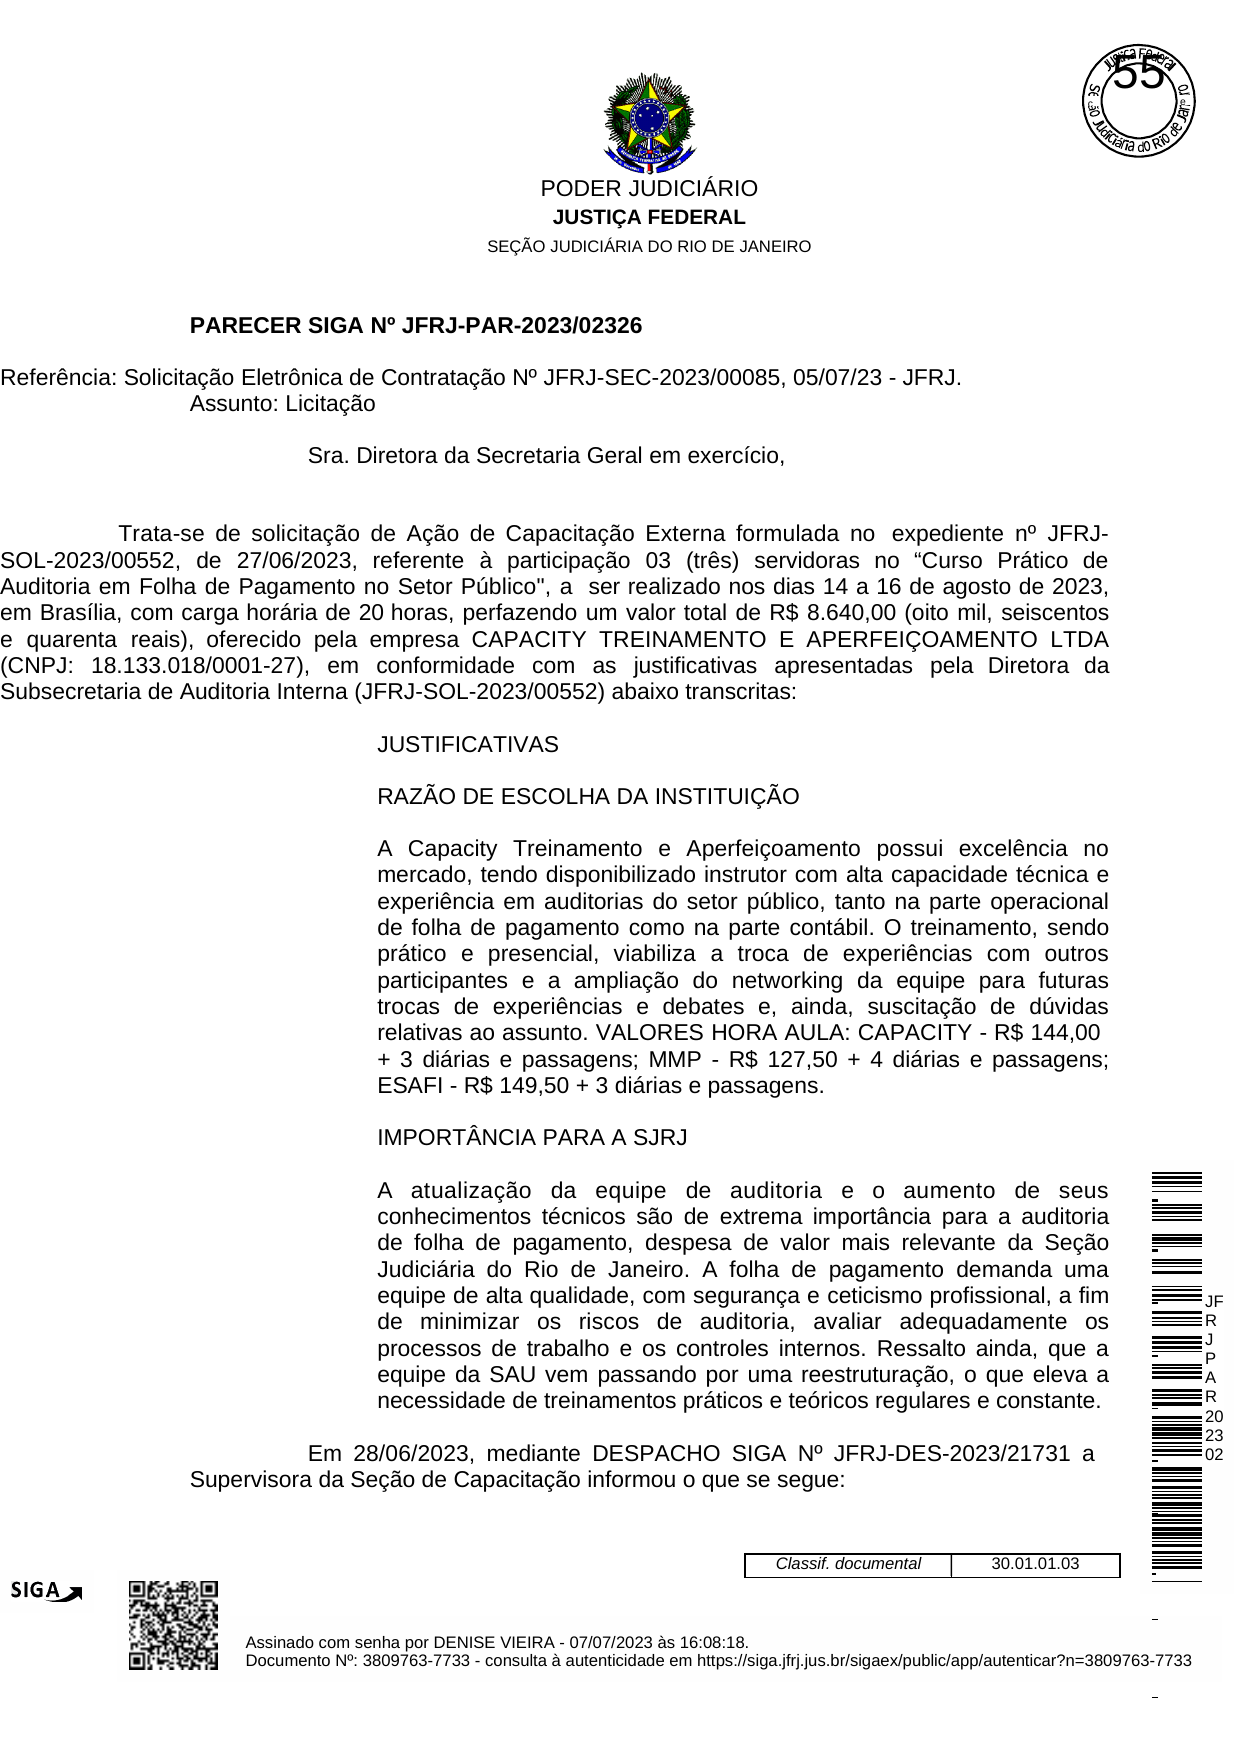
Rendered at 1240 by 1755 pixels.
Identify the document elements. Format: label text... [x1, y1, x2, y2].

text Em 28/06/2023, mediante DESPACHO SIGA Nº JFRJ-DES-2023/21731 a [308, 1439, 1139, 1466]
text PODER JUDICIÁRIO [228, 175, 1071, 202]
text JUSTIFICATIVAS [377, 731, 1239, 757]
text A atualização da equipe de auditoria e o aumento de seus conhecimentos técnicos são de extrema importância para a auditoria de folha de pagamento, despesa de valor mais relevante da Seção Judiciária do Rio de Janeiro. A folha de pagamento demanda uma equipe de alta qualidade, com segurança e ceticismo profissional, a fim de minimizar os riscos de auditoria, avaliar adequadamente os processos de trabalho e os controles internos. Ressalto ainda, que a equipe da SAU vem passando por uma reestruturação, o que eleva a necessidade de treinamentos práticos e teóricos regulares e constante. [377, 1177, 1109, 1414]
text Assunto: Licitação [189, 390, 1239, 417]
text e [1180, 96, 1192, 105]
text PARECER SIGA Nº JFRJ-PAR-2023/02326 [189, 312, 1239, 338]
text Sra. Diretora da Secretaria Geral em exercício, [308, 442, 1239, 469]
text Supervisora da Seção de Capacitação informou o que se segue: [189, 1466, 1139, 1492]
text Trata-se de solicitação de Ação de Capacitação Externa formulada no expediente nº JFRJ-SOL-2023/00552, de 27/06/2023, referente à participação 03 (três) servidoras no “Curso Prático de Auditoria em Folha de Pagamento no Setor Público", a ser realizado nos dias 14 a 16 de agosto de 2023, em Brasília, com carga horária de 20 horas, perfazendo um valor total de R$ 8.640,00 (oito mil, seiscentos e quarenta reais), oferecido pela empresa CAPACITY TREINAMENTO E APERFEIÇOAMENTO LTDA (CNPJ: 18.133.018/0001-27), em conformidade com as justificativas apresentadas pela Diretora da Subsecretaria de Auditoria Interna (JFRJ-SOL-2023/00552) abaixo transcritas: [0, 520, 1109, 705]
text Referência: Solicitação Eletrônica de Contratação Nº JFRJ-SEC-2023/00085, 05/07/23 - JFRJ. [0, 364, 1109, 390]
text IMPORTÂNCIA PARA A SJRJ [377, 1124, 1239, 1151]
text ç [1088, 97, 1100, 106]
text JUSTIÇA FEDERAL [228, 205, 1071, 229]
text RAZÃO DE ESCOLHA DA INSTITUIÇÃO [377, 783, 1239, 809]
text + 3 diárias e passagens; MMP - R$ 127,50 + 4 diárias e passagens; ESAFI - R$ 149,50 + 3 diárias e passagens. [377, 1046, 1109, 1098]
text SEÇÃO JUDICIÁRIA DO RIO DE JANEIRO [228, 237, 1071, 256]
text A Capacity Treinamento e Aperfeiçoamento possui excelência no mercado, tendo disponibilizado instrutor com alta capacidade técnica e experiência em auditorias do setor público, tanto na parte operacional de folha de pagamento como na parte contábil. O treinamento, sendo prático e presencial, viabiliza a troca de experiências com outros participantes e a ampliação do networking da equipe para futuras trocas de experiências e debates e, ainda, suscitação de dúvidas relativas ao assunto. VALORES HORA AULA: CAPACITY - R$ 144,00 [377, 835, 1109, 1046]
text JFRJPAR202302326A [1205, 1291, 1224, 1463]
